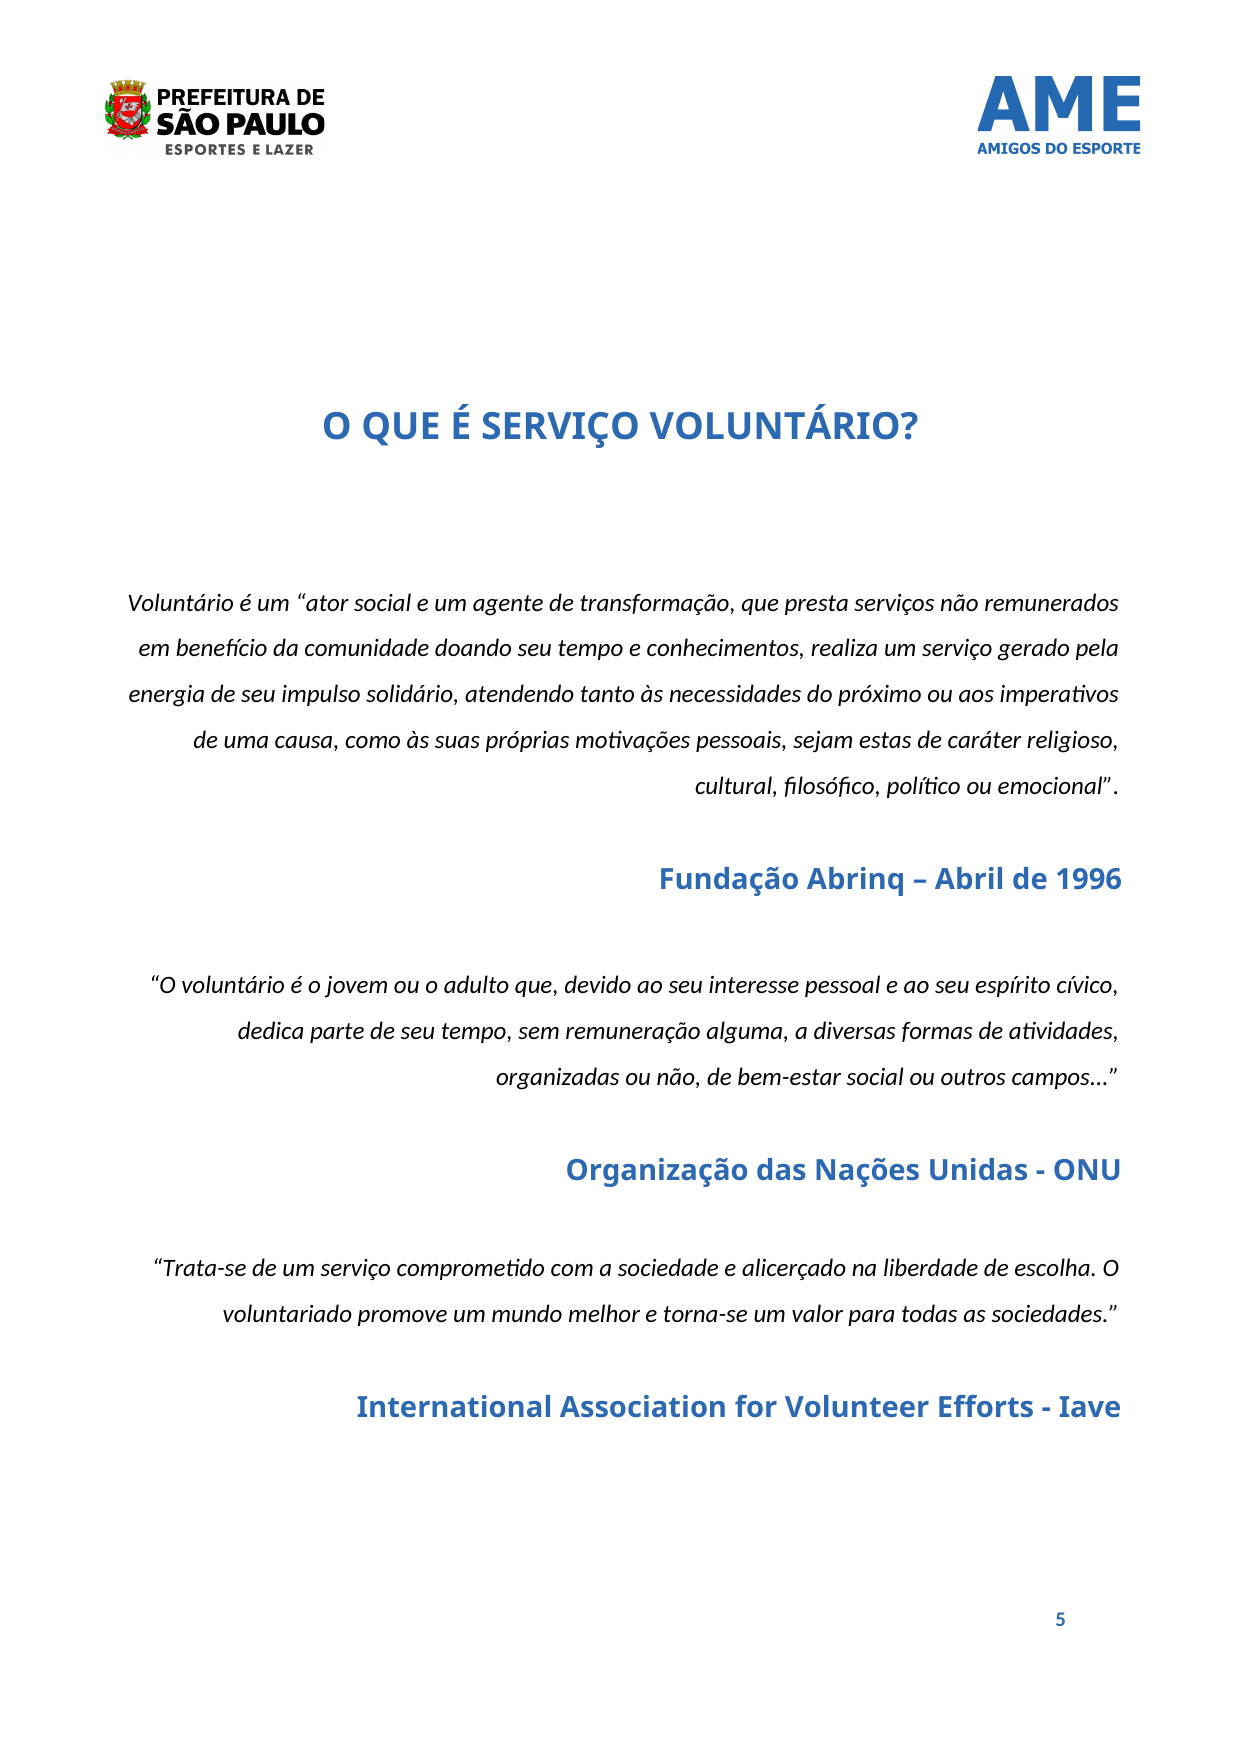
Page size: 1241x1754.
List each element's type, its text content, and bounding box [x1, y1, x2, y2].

text Organização das Nações Unidas - ONU [118, 1149, 1122, 1189]
text Voluntário é um “ator social e um agente de transformação, que presta serviços não remunerados em benefício da comunidade doando seu tempo e conhecimentos, realiza um serviço gerado pela energia de seu impulso solidário, atendendo tanto às necessidades do próximo ou aos imperativos de uma causa, como às suas próprias motivações pessoais, sejam estas de caráter religioso, cultural, filosófico, político ou emocional”. [118, 587, 1122, 800]
text “Trata-se de um serviço comprometido com a sociedade e alicerçado na liberdade de escolha. O voluntariado promove um mundo melhor e torna-se um valor para todas as sociedades.” [118, 1252, 1122, 1328]
text Fundação Abrinq – Abril de 1996 [118, 859, 1122, 898]
text O QUE É SERVIÇO VOLUNTÁRIO? [118, 399, 1122, 450]
text International Association for Volunteer Efforts - Iave [118, 1387, 1122, 1426]
text “O voluntário é o jovem ou o adulto que, devido ao seu interesse pessoal e ao seu espírito cívico, dedica parte de seu tempo, sem remuneração alguma, a diversas formas de atividades, organizadas ou não, de bem-estar social ou outros campos...” [118, 969, 1122, 1091]
